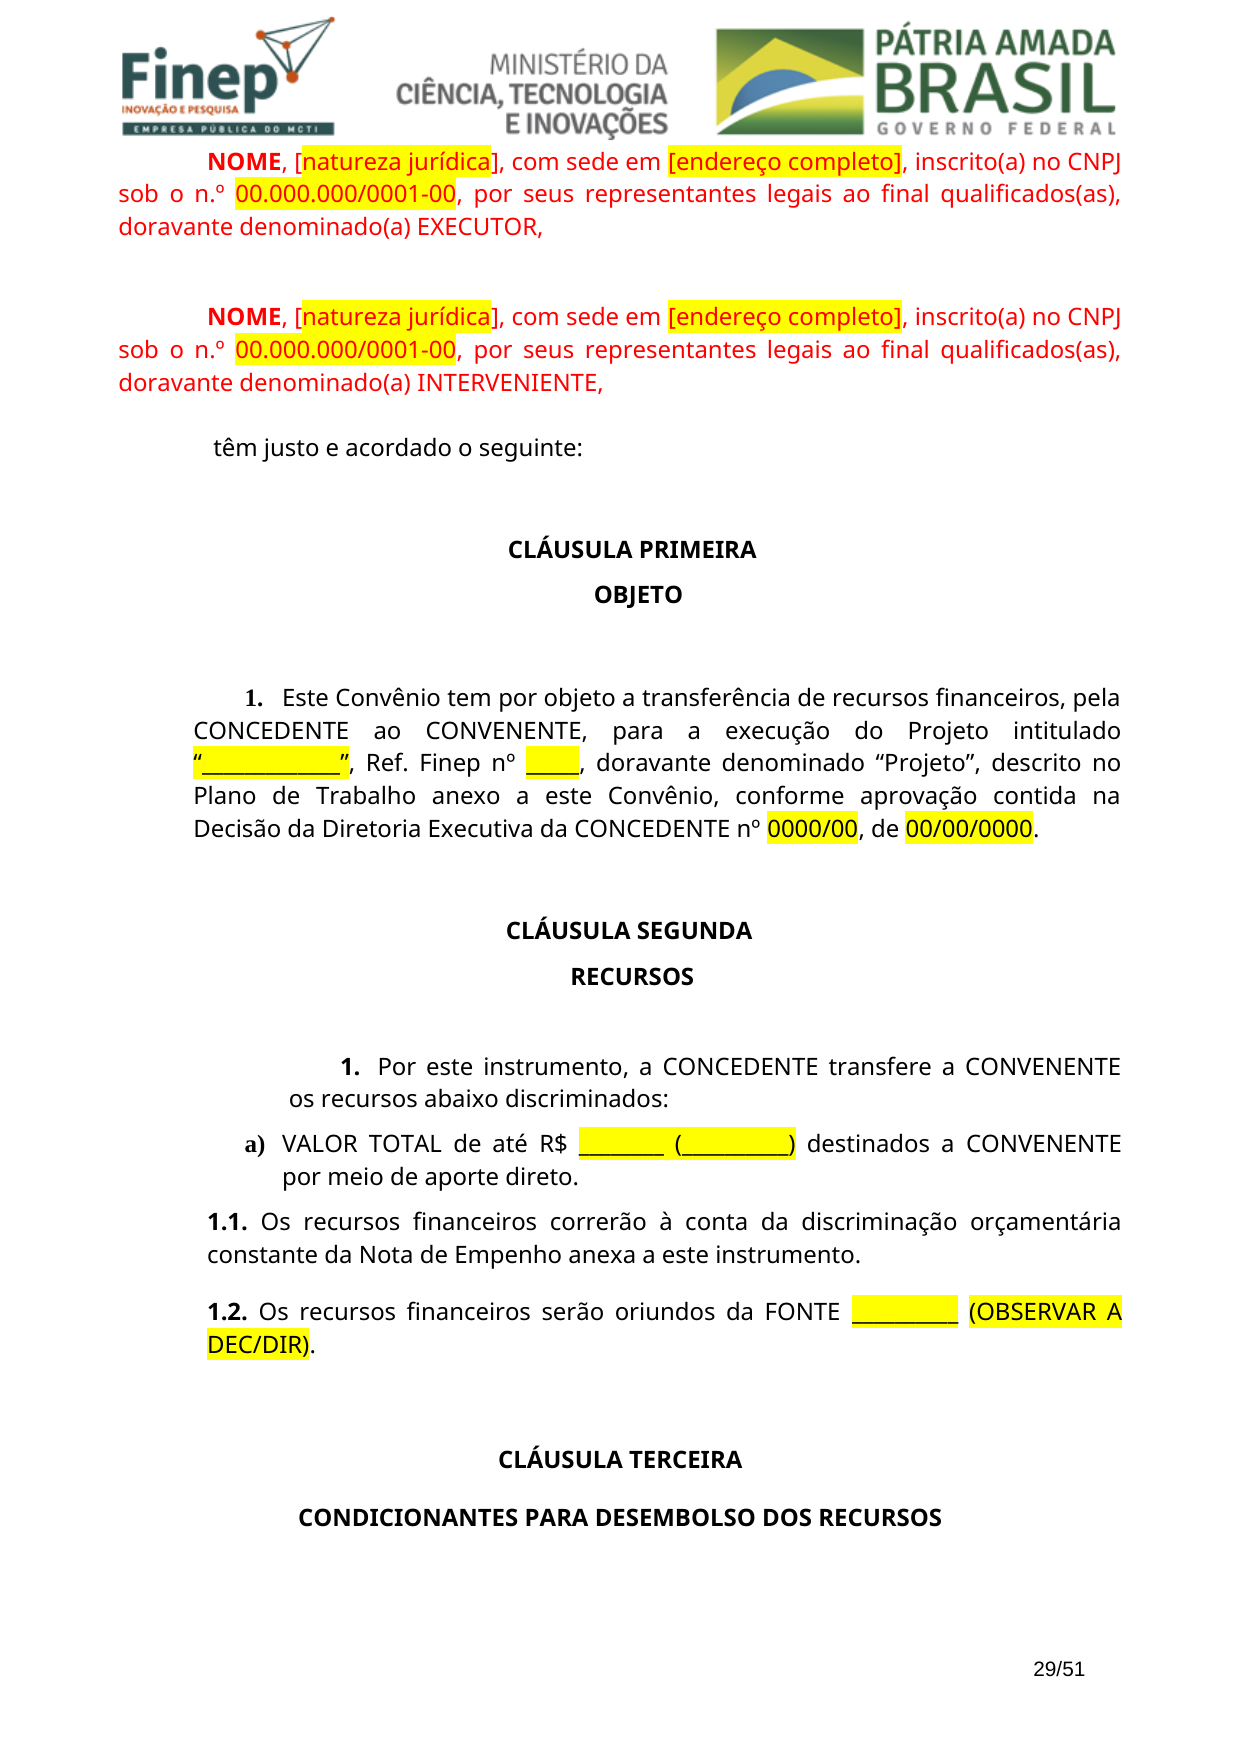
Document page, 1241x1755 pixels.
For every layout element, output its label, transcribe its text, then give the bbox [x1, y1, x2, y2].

subtitle RECURSOS [142, 959, 1122, 992]
list Por este instrumento, a CONCEDENTE transfere a CONVENENTE os recursos abaixo discriminados: [251, 1049, 1122, 1115]
subtitle NOME, [natureza jurídica], com sede em [endereço completo], inscrito(a) no CNPJ sob o n.º 00.000.000/0001-00, por seus representantes legais ao final qualificados(as), doravante denominado(a) INTERVENIENTE, [118, 300, 1122, 398]
text CLÁUSULA TERCEIRA [118, 1443, 1122, 1476]
subtitle CLÁUSULA PRIMEIRA [142, 533, 1122, 566]
subtitle OBJETO [142, 578, 1122, 611]
subtitle CLÁUSULA SEGUNDA [142, 914, 1122, 947]
subtitle NOME, [natureza jurídica], com sede em [endereço completo], inscrito(a) no CNPJ sob o n.º 00.000.000/0001-00, por seus representantes legais ao final qualificados(as), doravante denominado(a) EXECUTOR, [118, 145, 1122, 242]
text 1.2. Os recursos financeiros serão oriundos da FONTE __________ (OBSERVAR A DEC/DIR). [207, 1295, 1122, 1360]
list Este Convênio tem por objeto a transferência de recursos financeiros, pela CONCEDENTE ao CONVENENTE, para a execução do Projeto intitulado “_____________”, Ref. Finep nº _____, doravante denominado “Projeto”, descrito no Plano de Trabalho anexo a este Convênio, conforme aprovação contida na Decisão da Diretoria Executiva da CONCEDENTE nº 0000/00, de 00/00/0000. [156, 681, 1122, 844]
text CONDICIONANTES PARA DESEMBOLSO DOS RECURSOS [118, 1501, 1122, 1533]
list VALOR TOTAL de até R$ ________ (__________) destinados a CONVENENTE por meio de aporte direto. [244, 1127, 1122, 1192]
text têm justo e acordado o seguinte: [118, 431, 1122, 463]
text 1.1. Os recursos financeiros correrão à conta da discriminação orçamentária constante da Nota de Empenho anexa a este instrumento. [207, 1205, 1122, 1270]
